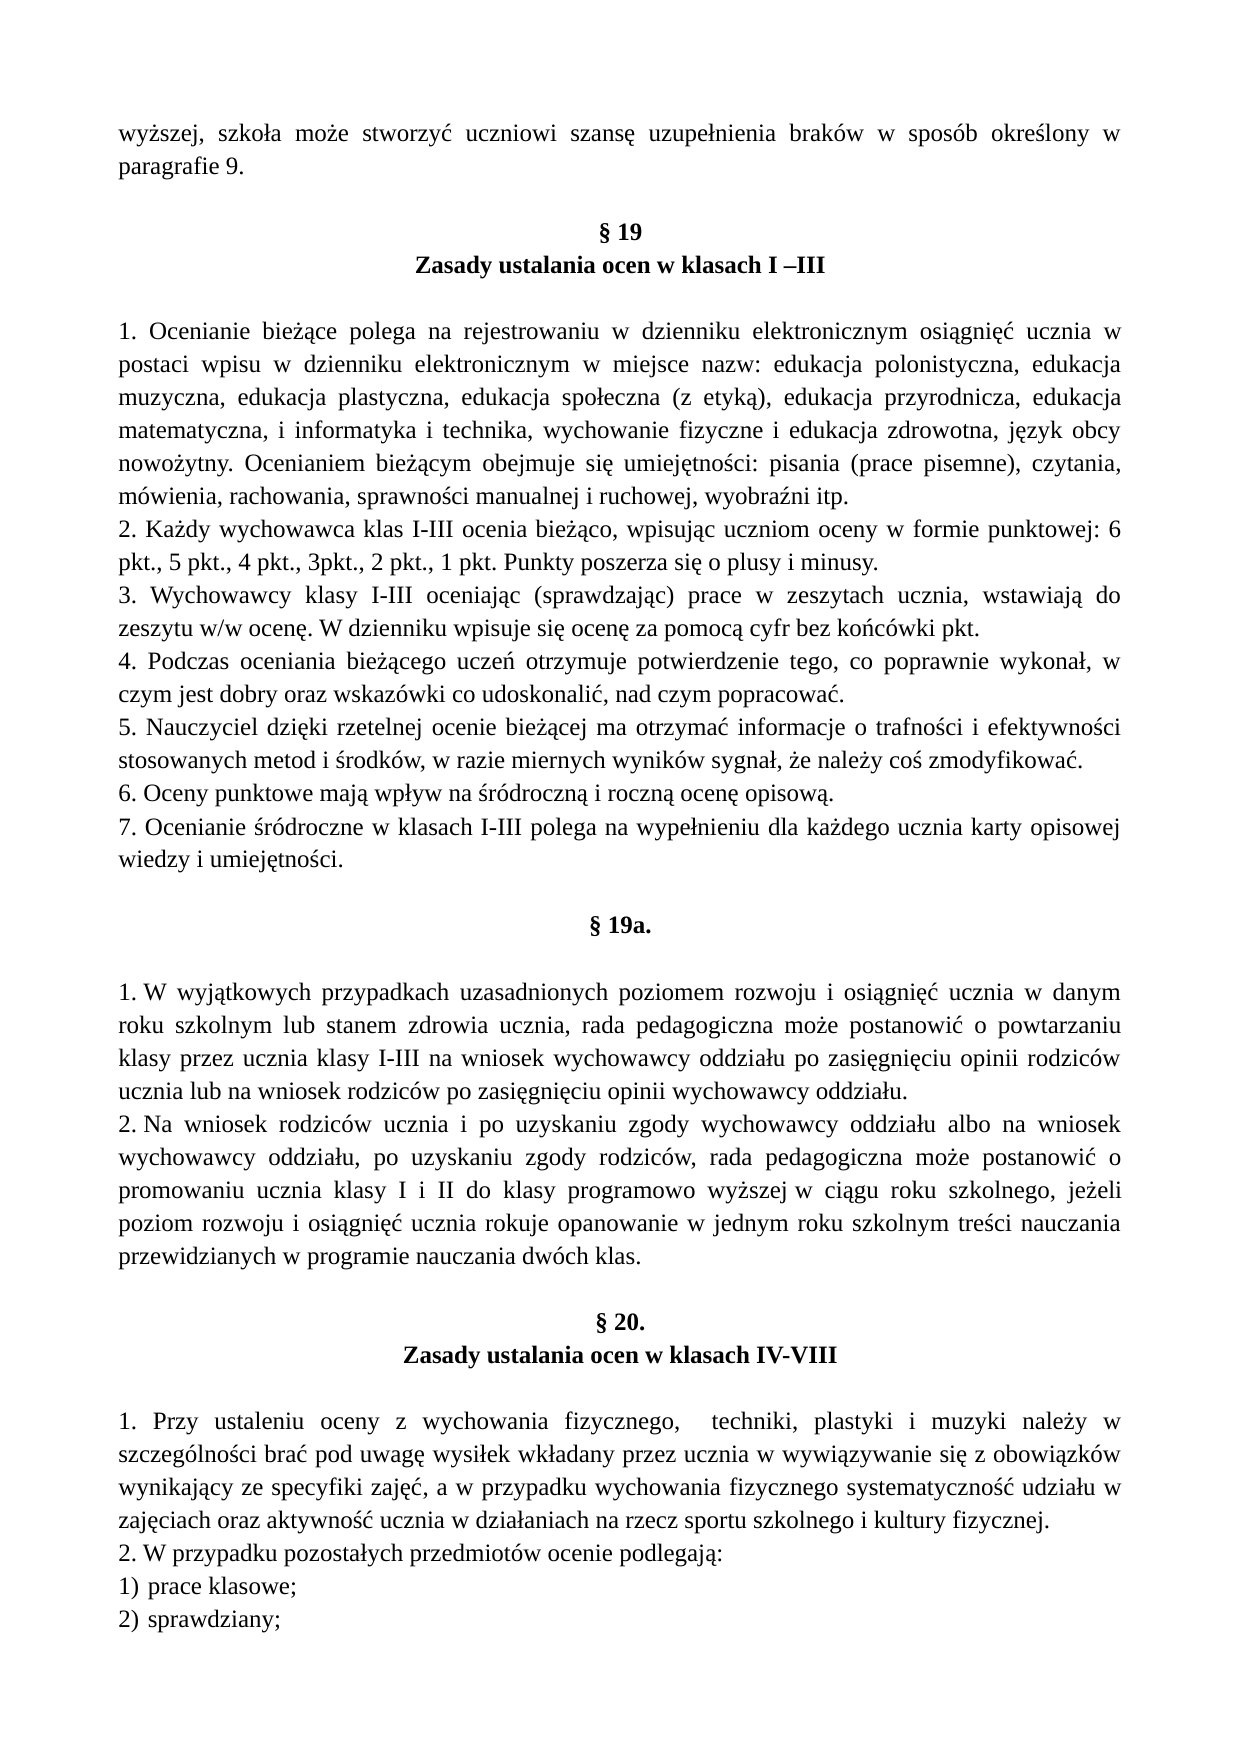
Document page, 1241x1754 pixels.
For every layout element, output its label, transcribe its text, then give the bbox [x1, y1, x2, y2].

text 1. Przy ustaleniu oceny z wychowania fizycznego, techniki, plastyki i muzyki należy w szczególności brać pod uwagę wysiłek wkładany przez ucznia w wywiązywanie się z obowiązków wynikający ze specyfiki zajęć, a w przypadku wychowania fizycznego systematyczność udziału w zajęciach oraz aktywność ucznia w działaniach na rzecz sportu szkolnego i kultury fizycznej. [118, 1406, 1122, 1534]
list prace klasowe; [118, 1571, 1122, 1600]
text 2. Każdy wychowawca klas I-III ocenia bieżąco, wpisując uczniom oceny w formie punktowej: 6 pkt., 5 pkt., 4 pkt., 3pkt., 2 pkt., 1 pkt. Punkty poszerza się o plusy i minusy. [118, 514, 1122, 576]
text 7. Ocenianie śródroczne w klasach I-III polega na wypełnieniu dla każdego ucznia karty opisowej wiedzy i umiejętności. [118, 812, 1122, 873]
text 5. Nauczyciel dzięki rzetelnej ocenie bieżącej ma otrzymać informacje o trafności i efektywności stosowanych metod i środków, w razie miernych wyników sygnał, że należy coś zmodyfikować. [118, 712, 1122, 774]
text wyższej, szkoła może stworzyć uczniowi szansę uzupełnienia braków w sposób określony w paragrafie 9. [118, 118, 1122, 180]
text § 20. [118, 1307, 1122, 1336]
text Zasady ustalania ocen w klasach I –III [118, 250, 1122, 279]
list sprawdziany; [118, 1604, 1122, 1633]
text 2. W przypadku pozostałych przedmiotów ocenie podlegają: [118, 1538, 1122, 1567]
text 3. Wychowawcy klasy I-III oceniając (sprawdzając) prace w zeszytach ucznia, wstawiają do zeszytu w/w ocenę. W dzienniku wpisuje się ocenę za pomocą cyfr bez końcówki pkt. [118, 580, 1122, 642]
text § 19a. [118, 911, 1122, 939]
text Zasady ustalania ocen w klasach IV-VIII [118, 1340, 1122, 1369]
text 1. W wyjątkowych przypadkach uzasadnionych poziomem rozwoju i osiągnięć ucznia w danym roku szkolnym lub stanem zdrowia ucznia, rada pedagogiczna może postanowić o powtarzaniu klasy przez ucznia klasy I-III na wniosek wychowawcy oddziału po zasięgnięciu opinii rodziców ucznia lub na wniosek rodziców po zasięgnięciu opinii wychowawcy oddziału. [118, 977, 1122, 1104]
text § 19 [118, 217, 1122, 246]
text 2. Na wniosek rodziców ucznia i po uzyskaniu zgody wychowawcy oddziału albo na wniosek wychowawcy oddziału, po uzyskaniu zgody rodziców, rada pedagogiczna może postanowić o promowaniu ucznia klasy I i II do klasy programowo wyższej w ciągu roku szkolnego, jeżeli poziom rozwoju i osiągnięć ucznia rokuje opanowanie w jednym roku szkolnym treści nauczania przewidzianych w programie nauczania dwóch klas. [118, 1109, 1122, 1269]
text 4. Podczas oceniania bieżącego uczeń otrzymuje potwierdzenie tego, co poprawnie wykonał, w czym jest dobry oraz wskazówki co udoskonalić, nad czym popracować. [118, 646, 1122, 708]
text 6. Oceny punktowe mają wpływ na śródroczną i roczną ocenę opisową. [118, 778, 1122, 807]
text 1. Ocenianie bieżące polega na rejestrowaniu w dzienniku elektronicznym osiągnięć ucznia w postaci wpisu w dzienniku elektronicznym w miejsce nazw: edukacja polonistyczna, edukacja muzyczna, edukacja plastyczna, edukacja społeczna (z etyką), edukacja przyrodnicza, edukacja matematyczna, i informatyka i technika, wychowanie fizyczne i edukacja zdrowotna, język obcy nowożytny. Ocenianiem bieżącym obejmuje się umiejętności: pisania (prace pisemne), czytania, mówienia, rachowania, sprawności manualnej i ruchowej, wyobraźni itp. [118, 316, 1122, 510]
